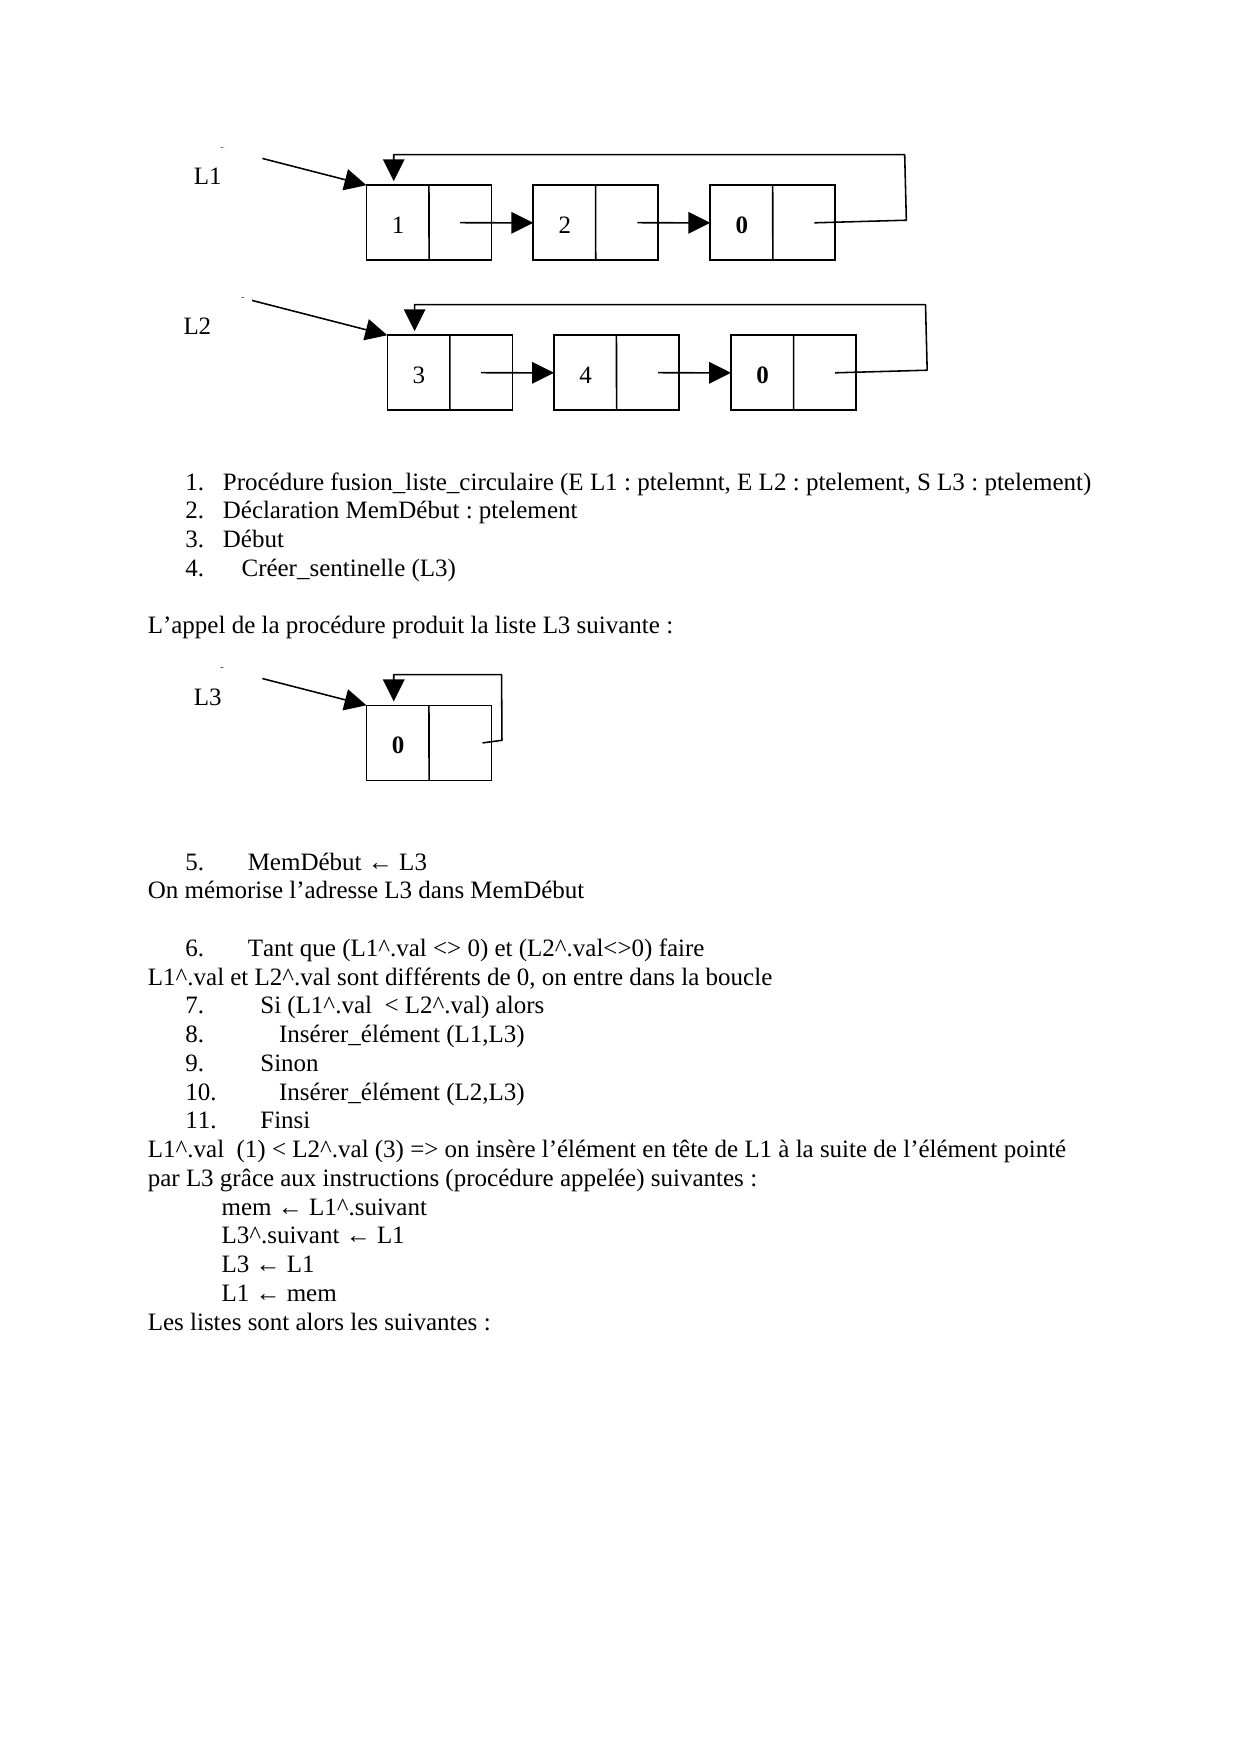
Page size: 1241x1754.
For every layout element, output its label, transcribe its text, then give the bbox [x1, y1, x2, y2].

list Insérer_élément (L1,L3) [185, 1019, 1093, 1048]
list Procédure fusion_liste_circulaire (E L1 : ptelemnt, E L2 : ptelement, S L3 : ptelement) [185, 467, 1093, 495]
list Tant que (L1^.val <> 0) et (L2^.val<>0) faire [185, 933, 1093, 962]
text L’appel de la procédure produit la liste L3 suivante : [148, 610, 1093, 639]
list MemDébut ← L3 [185, 847, 1093, 875]
text L1^.val et L2^.val sont différents de 0, on entre dans la boucle [148, 962, 1093, 990]
list Sinon [185, 1048, 1093, 1077]
text Les listes sont alors les suivantes : [148, 1307, 1093, 1335]
text L1^.val (1) < L2^.val (3) => on insère l’élément en tête de L1 à la suite de l’élément pointé par L3 grâce aux instructions (procédure appelée) suivantes : [148, 1134, 1093, 1192]
text L3 ← L1 [148, 1249, 1093, 1278]
list Déclaration MemDébut : ptelement [185, 495, 1093, 524]
list Créer_sentinelle (L3) [185, 553, 1093, 582]
text mem ← L1^.suivant [148, 1192, 1093, 1220]
text L3^.suivant ← L1 [148, 1220, 1093, 1249]
list Début [185, 524, 1093, 553]
list Finsi [185, 1105, 1093, 1134]
list Si (L1^.val < L2^.val) alors [185, 990, 1093, 1019]
text L1 ← mem [148, 1278, 1093, 1307]
list Insérer_élément (L2,L3) [185, 1077, 1093, 1105]
text On mémorise l’adresse L3 dans MemDébut [148, 875, 1093, 904]
